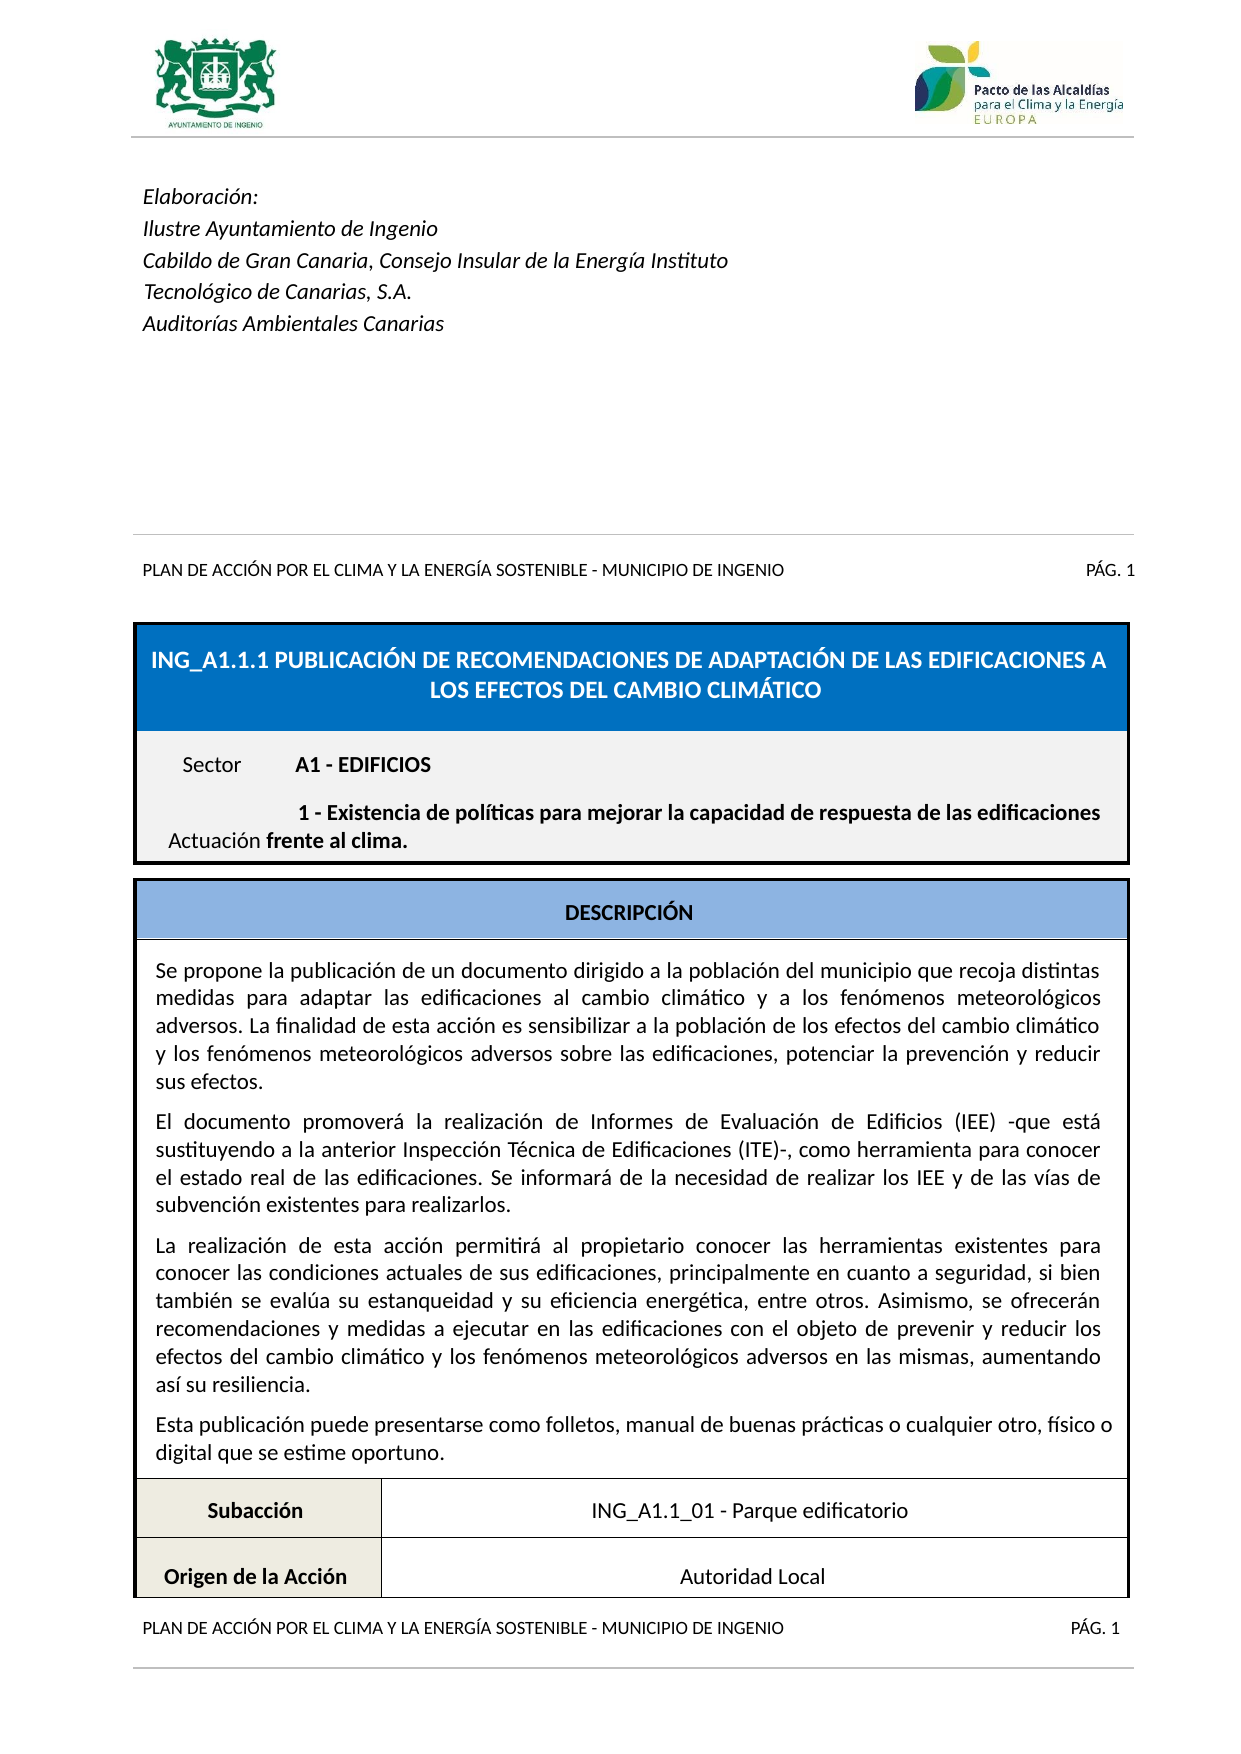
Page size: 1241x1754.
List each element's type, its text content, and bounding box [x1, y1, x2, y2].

text Cabildo de Gran Canaria, Consejo Insular de la Energía Instituto Tecnológico de Canarias, S.A. [143, 246, 732, 305]
text Ilustre Ayuntamiento de Ingenio [143, 214, 732, 242]
table_header DESCRIPCIÓN [137, 881, 1127, 938]
table_cell ING_A1.1_01 - Parque edificatorio [382, 1479, 1127, 1537]
text Elaboración: [143, 182, 732, 210]
table_cell Sector A1 - EDIFICIOS 1 - Existencia de políticas para mejorar la capacidad de respuesta de las edificaciones Actuación frente al clima. [137, 733, 1127, 861]
table_cell Autoridad Local [382, 1538, 1127, 1597]
table_cell Subacción [137, 1479, 381, 1537]
table_cell Origen de la Acción [137, 1538, 381, 1597]
table_cell Se propone la publicación de un documento dirigido a la población del municipio que recoja distintas medidas para adaptar las edificaciones al cambio climático y a los fenómenos meteorológicos adversos. La finalidad de esta acción es sensibilizar a la población de los efectos del cambio climático y los fenómenos meteorológicos adversos sobre las edificaciones, potenciar la prevención y reducir sus efectos. El documento promoverá la realización de Informes de Evaluación de Edificios (IEE) -que está sustituyendo a la anterior Inspección Técnica de Edificaciones (ITE)-, como herramienta para conocer el estado real de las edificaciones. Se informará de la necesidad de realizar los IEE y de las vías de subvención existentes para realizarlos. La realización de esta acción permitirá al propietario conocer las herramientas existentes para conocer las condiciones actuales de sus edificaciones, principalmente en cuanto a seguridad, si bien también se evalúa su estanqueidad y su eficiencia energética, entre otros. Asimismo, se ofrecerán recomendaciones y medidas a ejecutar en las edificaciones con el objeto de prevenir y reducir los efectos del cambio climático y los fenómenos meteorológicos adversos en las mismas, aumentando así su resiliencia. Esta publicación puede presentarse como folletos, manual de buenas prácticas o cualquier otro, físico o digital que se estime oportuno. [137, 940, 1127, 1478]
text Auditorías Ambientales Canarias [143, 309, 732, 337]
text PLAN DE ACCIÓN POR EL CLIMA Y LA ENERGÍA SOSTENIBLE - MUNICIPIO DE INGENIO PÁG. 1 [81, 554, 1139, 582]
table_header ING_A1.1.1 PUBLICACIÓN DE RECOMENDACIONES DE ADAPTACIÓN DE LAS EDIFICACIONES A LOS EFECTOS DEL CAMBIO CLIMÁTICO [137, 625, 1127, 731]
